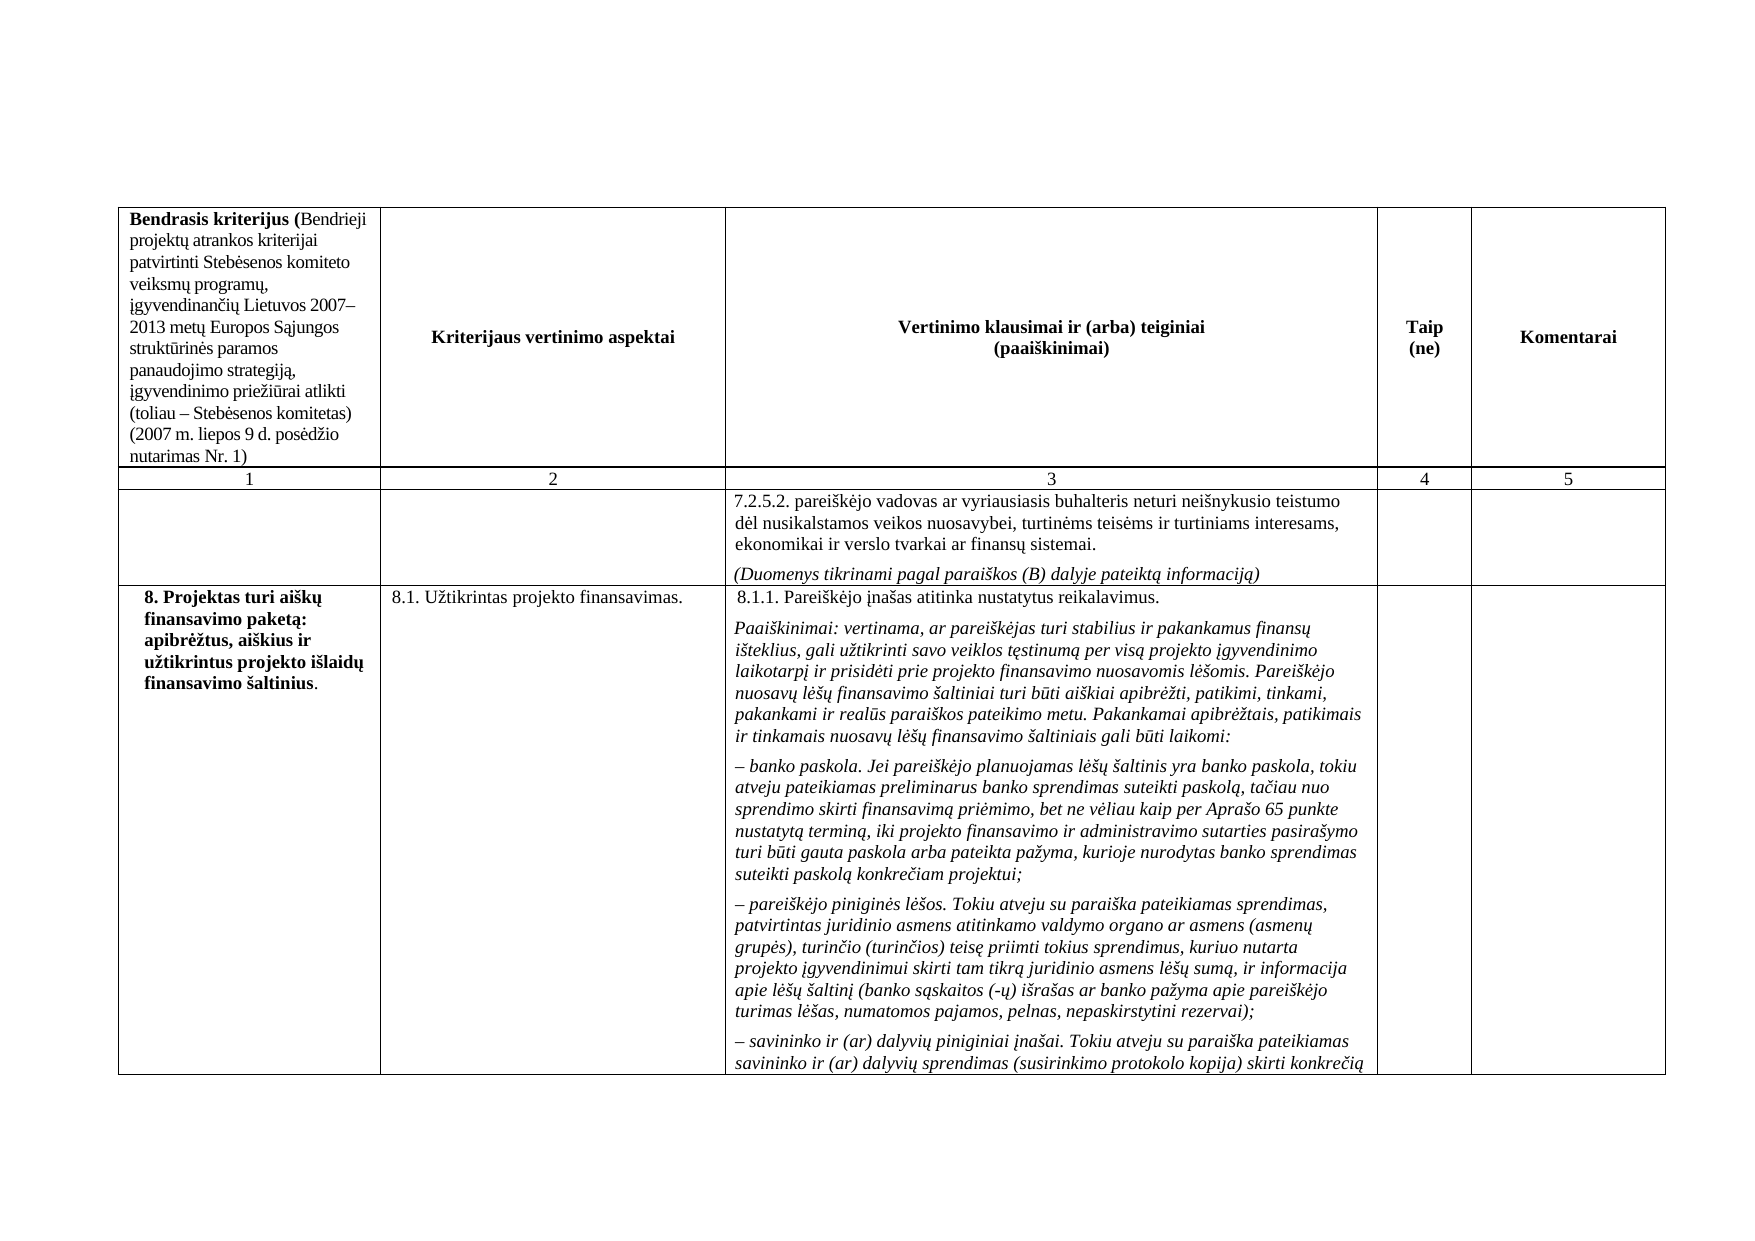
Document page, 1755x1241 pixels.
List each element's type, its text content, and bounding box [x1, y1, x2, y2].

table_header Bendrasis kriterijus (Bendrieji projektų atrankos kriterijai patvirtinti Stebėsenos komiteto veiksmų programų, įgyvendinančių Lietuvos 2007–2013 metų Europos Sąjungos struktūrinės paramos panaudojimo strategiją, įgyvendinimo priežiūrai atlikti (toliau – Stebėsenos komitetas) (2007 m. liepos 9 d. posėdžio nutarimas Nr. 1) [119, 208, 380, 466]
table_cell [1472, 586, 1665, 1073]
table_cell 1 [119, 468, 380, 489]
table_cell [1378, 586, 1471, 1073]
table_header Taip (ne) [1378, 208, 1471, 466]
table_header Vertinimo klausimai ir (arba) teiginiai (paaiškinimai) [726, 208, 1377, 466]
table_header Komentarai [1472, 208, 1665, 466]
table_cell 3 [726, 468, 1377, 489]
table_header Kriterijaus vertinimo aspektai [381, 208, 725, 466]
table_cell [1472, 490, 1665, 585]
table_cell 8.1.1. Pareiškėjo įnašas atitinka nustatytus reikalavimus. Paaiškinimai: vertinama, ar pareiškėjas turi stabilius ir pakankamus finansų išteklius, gali užtikrinti savo veiklos tęstinumą per visą projekto įgyvendinimo laikotarpį ir prisidėti prie projekto finansavimo nuosavomis lėšomis. Pareiškėjo nuosavų lėšų finansavimo šaltiniai turi būti aiškiai apibrėžti, patikimi, tinkami, pakankami ir realūs paraiškos pateikimo metu. Pakankamai apibrėžtais, patikimais ir tinkamais nuosavų lėšų finansavimo šaltiniais gali būti laikomi: – banko paskola. Jei pareiškėjo planuojamas lėšų šaltinis yra banko paskola, tokiu atveju pateikiamas preliminarus banko sprendimas suteikti paskolą, tačiau nuo sprendimo skirti finansavimą priėmimo, bet ne vėliau kaip per Aprašo 65 punkte nustatytą terminą, iki projekto finansavimo ir administravimo sutarties pasirašymo turi būti gauta paskola arba pateikta pažyma, kurioje nurodytas banko sprendimas suteikti paskolą konkrečiam projektui; – pareiškėjo piniginės lėšos. Tokiu atveju su paraiška pateikiamas sprendimas, patvirtintas juridinio asmens atitinkamo valdymo organo ar asmens (asmenų grupės), turinčio (turinčios) teisę priimti tokius sprendimus, kuriuo nutarta projekto įgyvendinimui skirti tam tikrą juridinio asmens lėšų sumą, ir informacija apie lėšų šaltinį (banko sąskaitos (-ų) išrašas ar banko pažyma apie pareiškėjo turimas lėšas, numatomos pajamos, pelnas, nepaskirstytini rezervai); – savininko ir (ar) dalyvių piniginiai įnašai. Tokiu atveju su paraiška pateikiamas savininko ir (ar) dalyvių sprendimas (susirinkimo protokolo kopija) skirti konkrečią [726, 586, 1377, 1073]
table_cell 7.2.5.2. pareiškėjo vadovas ar vyriausiasis buhalteris neturi neišnykusio teistumo dėl nusikalstamos veikos nuosavybei, turtinėms teisėms ir turtiniams interesams, ekonomikai ir verslo tvarkai ar finansų sistemai. (Duomenys tikrinami pagal paraiškos (B) dalyje pateiktą informaciją) [726, 490, 1377, 585]
table_cell 4 [1378, 468, 1471, 489]
table_cell 2 [381, 468, 725, 489]
table_cell 8. Projektas turi aiškų finansavimo paketą: apibrėžtus, aiškius ir užtikrintus projekto išlaidų finansavimo šaltinius. [119, 586, 380, 1073]
table_cell [381, 490, 725, 585]
table_cell [1378, 490, 1471, 585]
table_cell [119, 490, 380, 585]
table_cell 5 [1472, 468, 1665, 489]
table_cell 8.1. Užtikrintas projekto finansavimas. [381, 586, 725, 1073]
